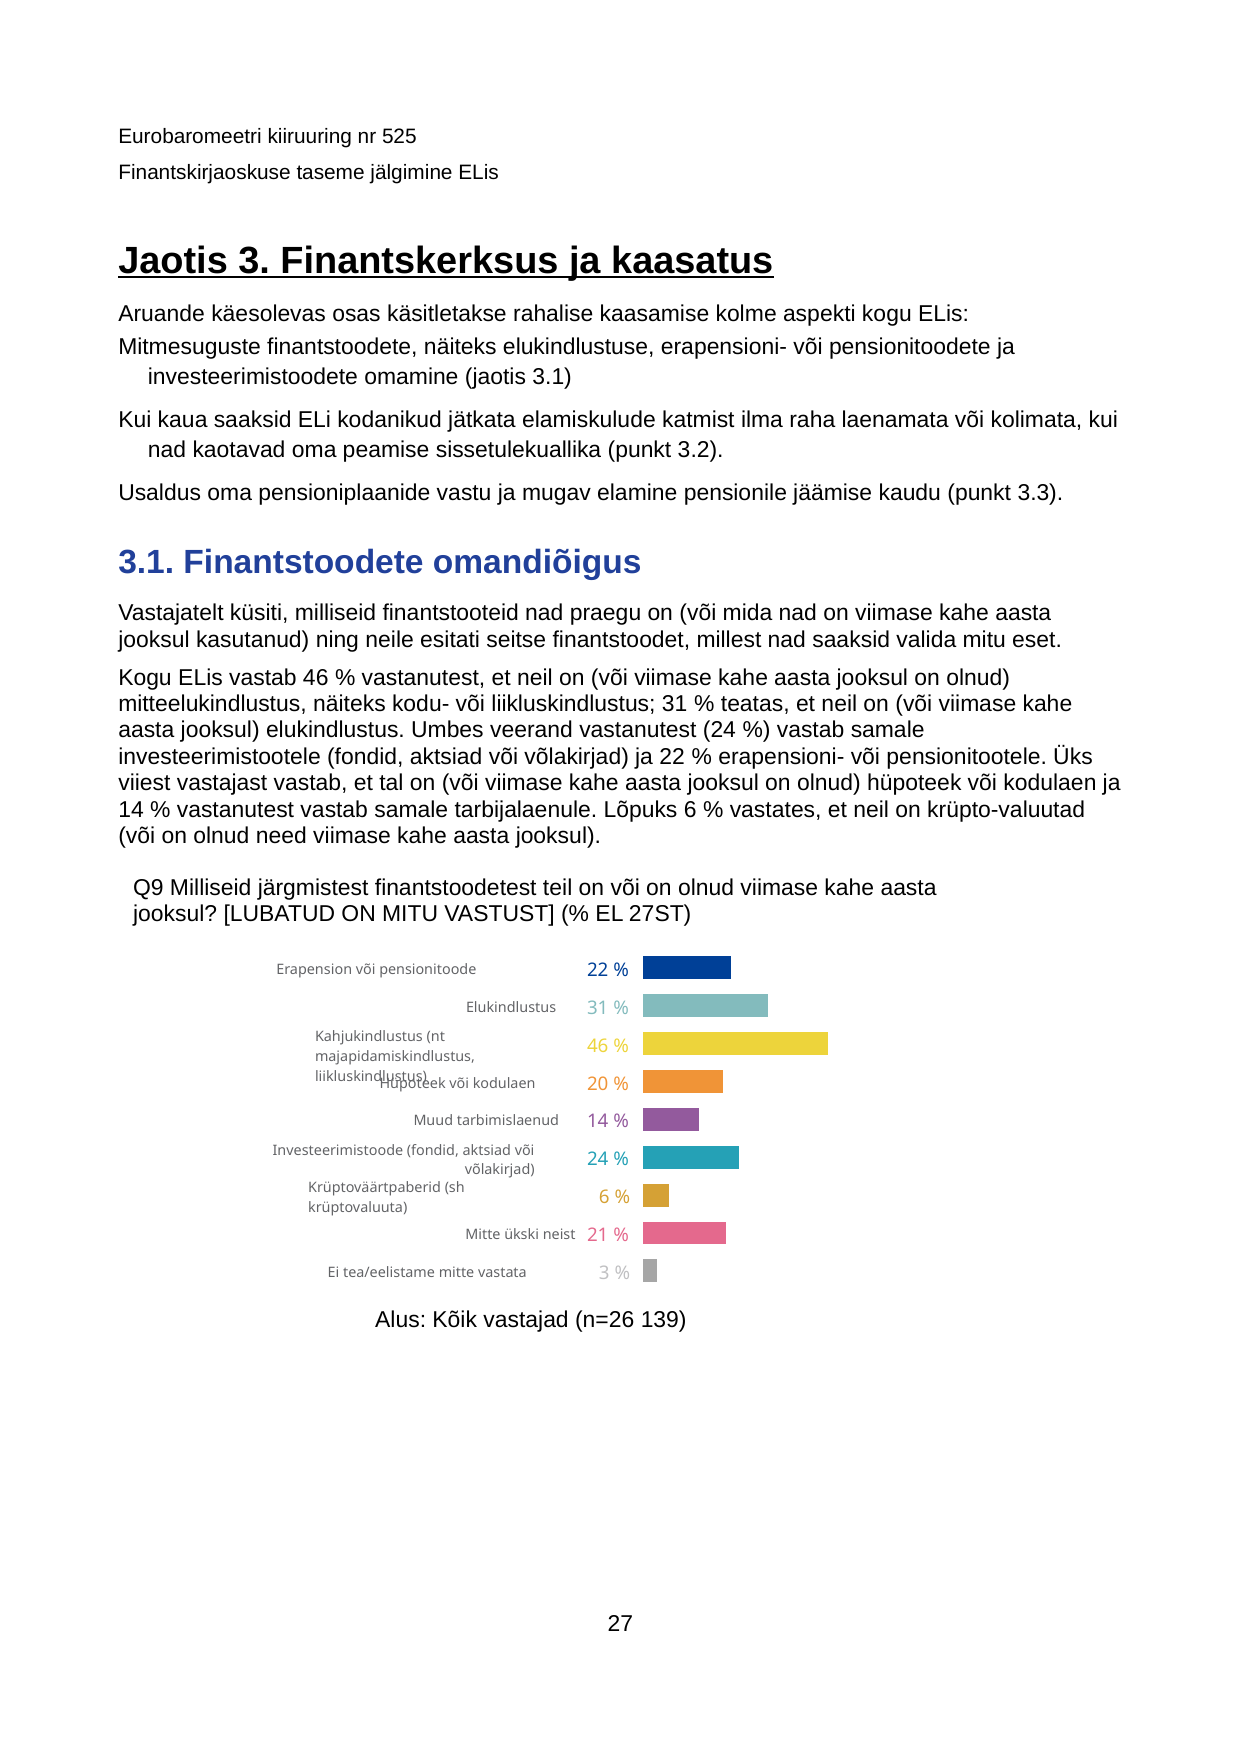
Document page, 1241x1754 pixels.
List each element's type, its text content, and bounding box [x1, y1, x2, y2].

list Usaldus oma pensioniplaanide vastu ja mugav elamine pensionile jäämise kaudu (punkt 3.3). [118, 478, 1122, 505]
subtitle 3.1. Finantstoodete omandiõigus [118, 542, 1122, 581]
text Kogu ELis vastab 46 % vastanutest, et neil on (või viimase kahe aasta jooksul on olnud) mitteelukindlustus, näiteks kodu- või liikluskindlustus; 31 % teatas, et neil on (või viimase kahe aasta jooksul) elukindlustus. Umbes veerand vastanutest (24 %) vastab samale investeerimistootele (fondid, aktsiad või võlakirjad) ja 22 % erapensioni- või pensionitootele. Üks viiest vastajast vastab, et tal on (või viimase kahe aasta jooksul on olnud) hüpoteek või kodulaen ja 14 % vastanutest vastab samale tarbijalaenule. Lõpuks 6 % vastates, et neil on krüpto-valuutad (või on olnud need viimase kahe aasta jooksul). [118, 664, 1122, 848]
text Vastajatelt küsiti, milliseid finantstooteid nad praegu on (või mida nad on viimase kahe aasta jooksul kasutanud) ning neile esitati seitse finantstoodet, millest nad saaksid valida mitu eset. [118, 599, 1122, 652]
list Mitmesuguste finantstoodete, näiteks elukindlustuse, erapensioni- või pensionitoodete ja investeerimistoodete omamine (jaotis 3.1) [118, 333, 1122, 389]
list Kui kaua saaksid ELi kodanikud jätkata elamiskulude katmist ilma raha laenamata või kolimata, kui nad kaotavad oma peamise sissetulekuallika (punkt 3.2). [118, 406, 1122, 462]
subtitle Jaotis 3. Finantskerksus ja kaasatus [118, 238, 1122, 282]
text Aruande käesolevas osas käsitletakse rahalise kaasamise kolme aspekti kogu ELis: [118, 300, 1122, 327]
